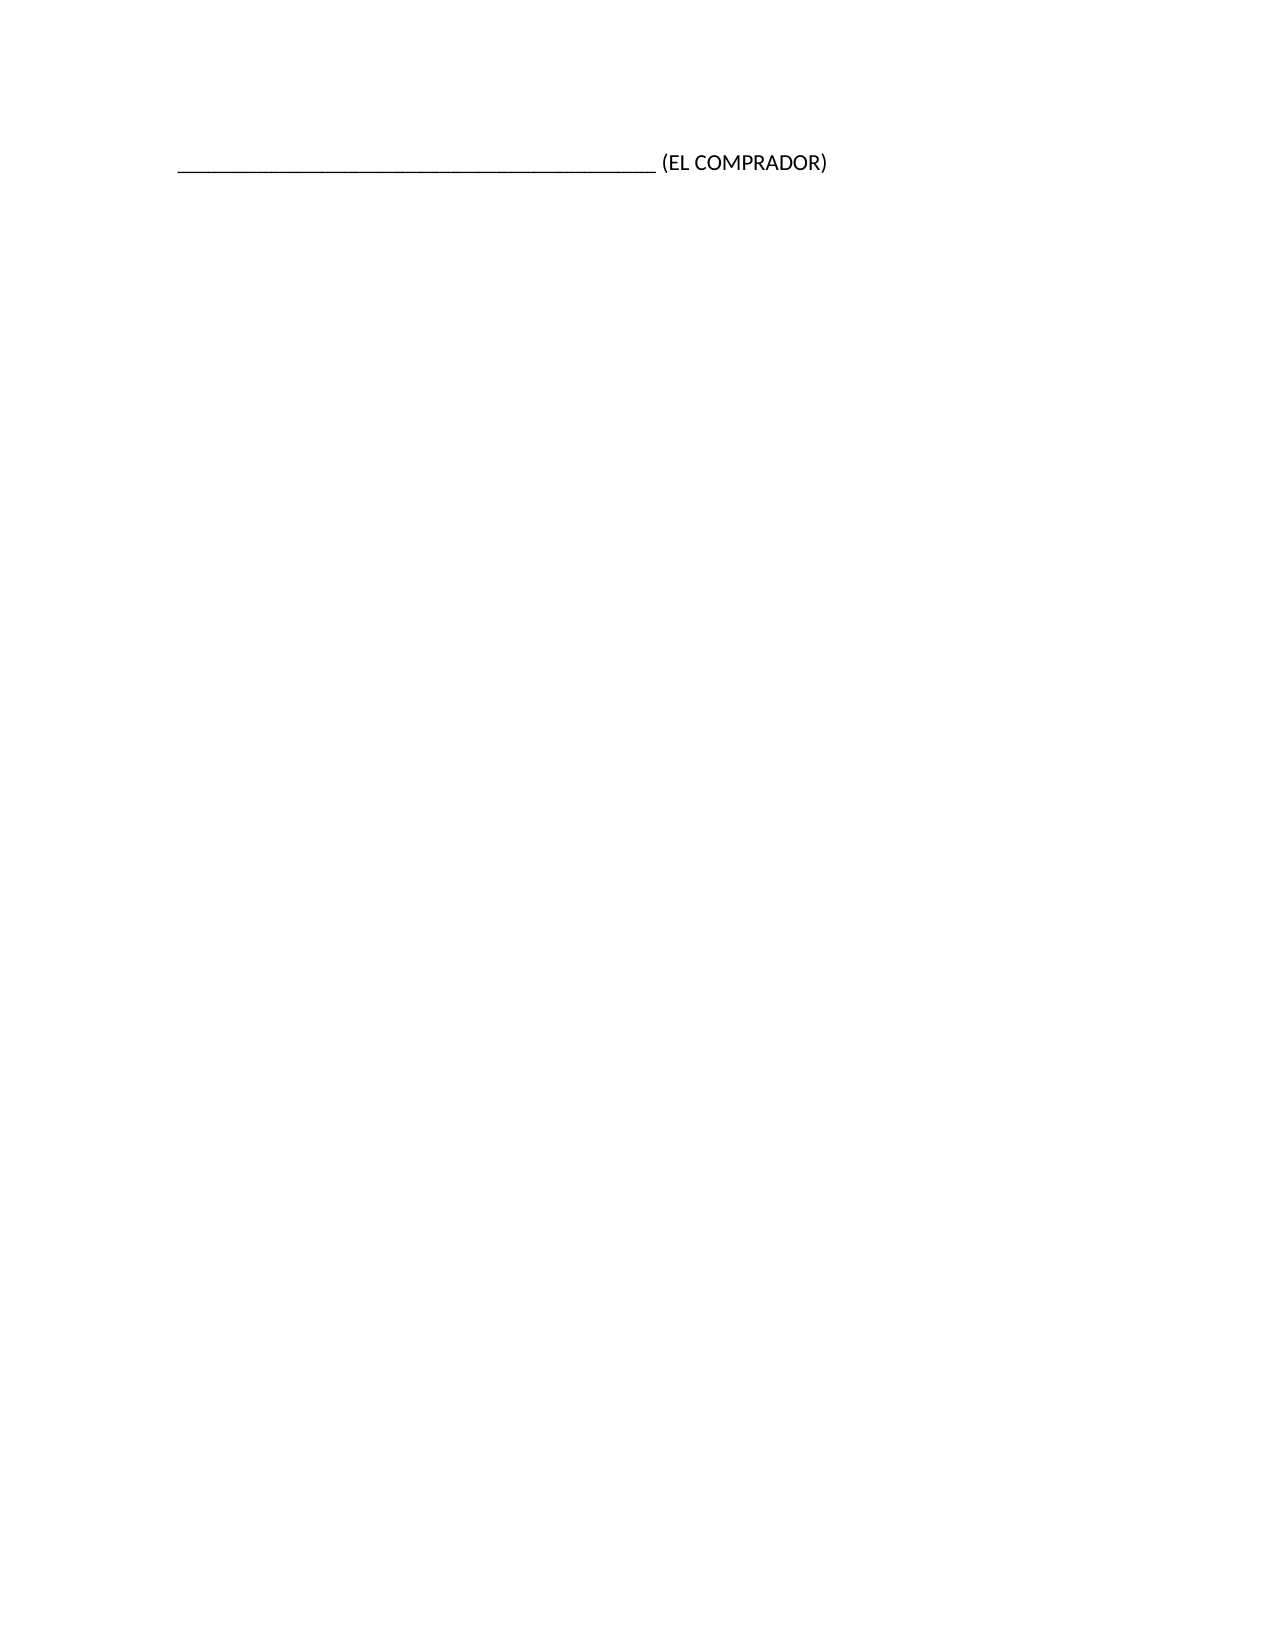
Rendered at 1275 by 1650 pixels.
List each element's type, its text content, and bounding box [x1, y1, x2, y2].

text __________________________________________ (EL COMPRADOR) [177, 148, 1098, 176]
